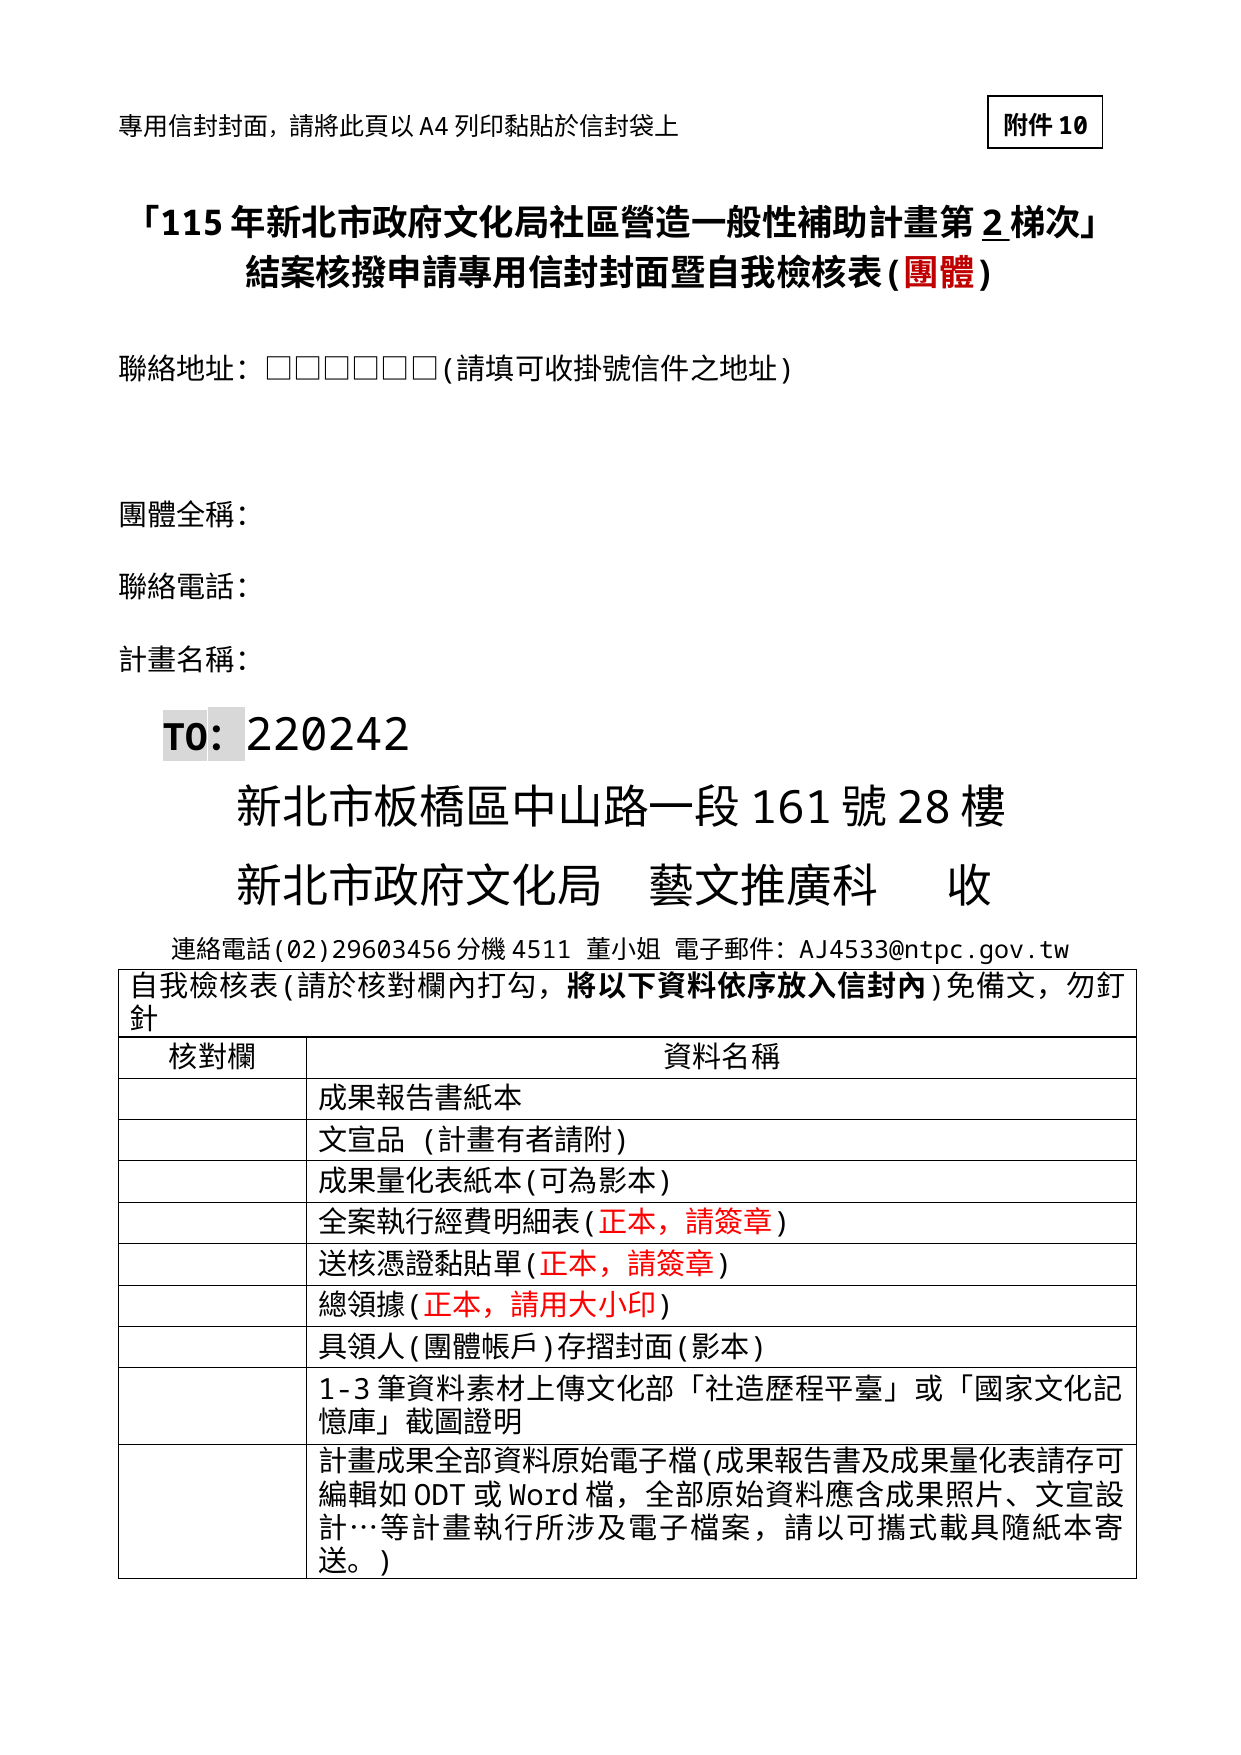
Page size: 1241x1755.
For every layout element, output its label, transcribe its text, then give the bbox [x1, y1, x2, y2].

table_header 自我檢核表(請於核對欄內打勾，將以下資料依序放入信封內)免備文，勿釘針 [119, 970, 1136, 1036]
text 聯絡電話： [118, 539, 1122, 612]
text [989, 97, 1102, 147]
table_cell [119, 1368, 306, 1444]
text 連絡電話(02)29603456分機4511 董小姐 電子郵件：AJ4533@ntpc.gov.tw [118, 919, 1122, 969]
text 附件10 [998, 105, 1093, 138]
text 「115年新北市政府文化局社區營造一般性補助計畫第2梯次」 [118, 196, 1122, 246]
table_cell [119, 1244, 306, 1284]
table_cell 全案執行經費明細表(正本，請簽章) [307, 1203, 1136, 1243]
text 聯絡地址：□□□□□□(請填可收掛號信件之地址) [118, 321, 1122, 394]
table_cell [119, 1286, 306, 1326]
text 新北市板橋區中山路一段161號28樓 [236, 760, 1122, 839]
text 新北市政府文化局 藝文推廣科 收 [236, 839, 1122, 919]
text 團體全稱： [118, 467, 1122, 539]
table_cell [119, 1203, 306, 1243]
table_cell 1-3筆資料素材上傳文化部「社造歷程平臺」或「國家文化記憶庫」截圖證明 [307, 1368, 1136, 1444]
table_cell 資料名稱 [307, 1038, 1136, 1078]
table_cell 成果量化表紙本(可為影本) [307, 1161, 1136, 1202]
table_cell [119, 1445, 306, 1578]
table_cell [119, 1327, 306, 1367]
table_cell [119, 1161, 306, 1202]
table_cell 送核憑證黏貼單(正本，請簽章) [307, 1244, 1136, 1284]
table_cell [119, 1120, 306, 1160]
text 專用信封封面，請將此頁以A4列印黏貼於信封袋上 [118, 96, 987, 146]
table_cell 核對欄 [119, 1038, 306, 1078]
table_cell 具領人(團體帳戶)存摺封面(影本) [307, 1327, 1136, 1367]
table_cell 計畫成果全部資料原始電子檔(成果報告書及成果量化表請存可編輯如ODT或Word檔，全部原始資料應含成果照片、文宣設計…等計畫執行所涉及電子檔案，請以可攜式載具隨紙本寄送。) [307, 1445, 1136, 1578]
text [1103, 96, 1122, 146]
table_cell 總領據(正本，請用大小印) [307, 1286, 1136, 1326]
table_cell 成果報告書紙本 [307, 1079, 1136, 1119]
text TO：220242 [162, 710, 1122, 760]
text 結案核撥申請專用信封封面暨自我檢核表(團體) [118, 246, 1122, 296]
table_cell [119, 1079, 306, 1119]
table_cell 文宣品 (計畫有者請附) [307, 1120, 1136, 1160]
text 計畫名稱： [118, 612, 1122, 685]
